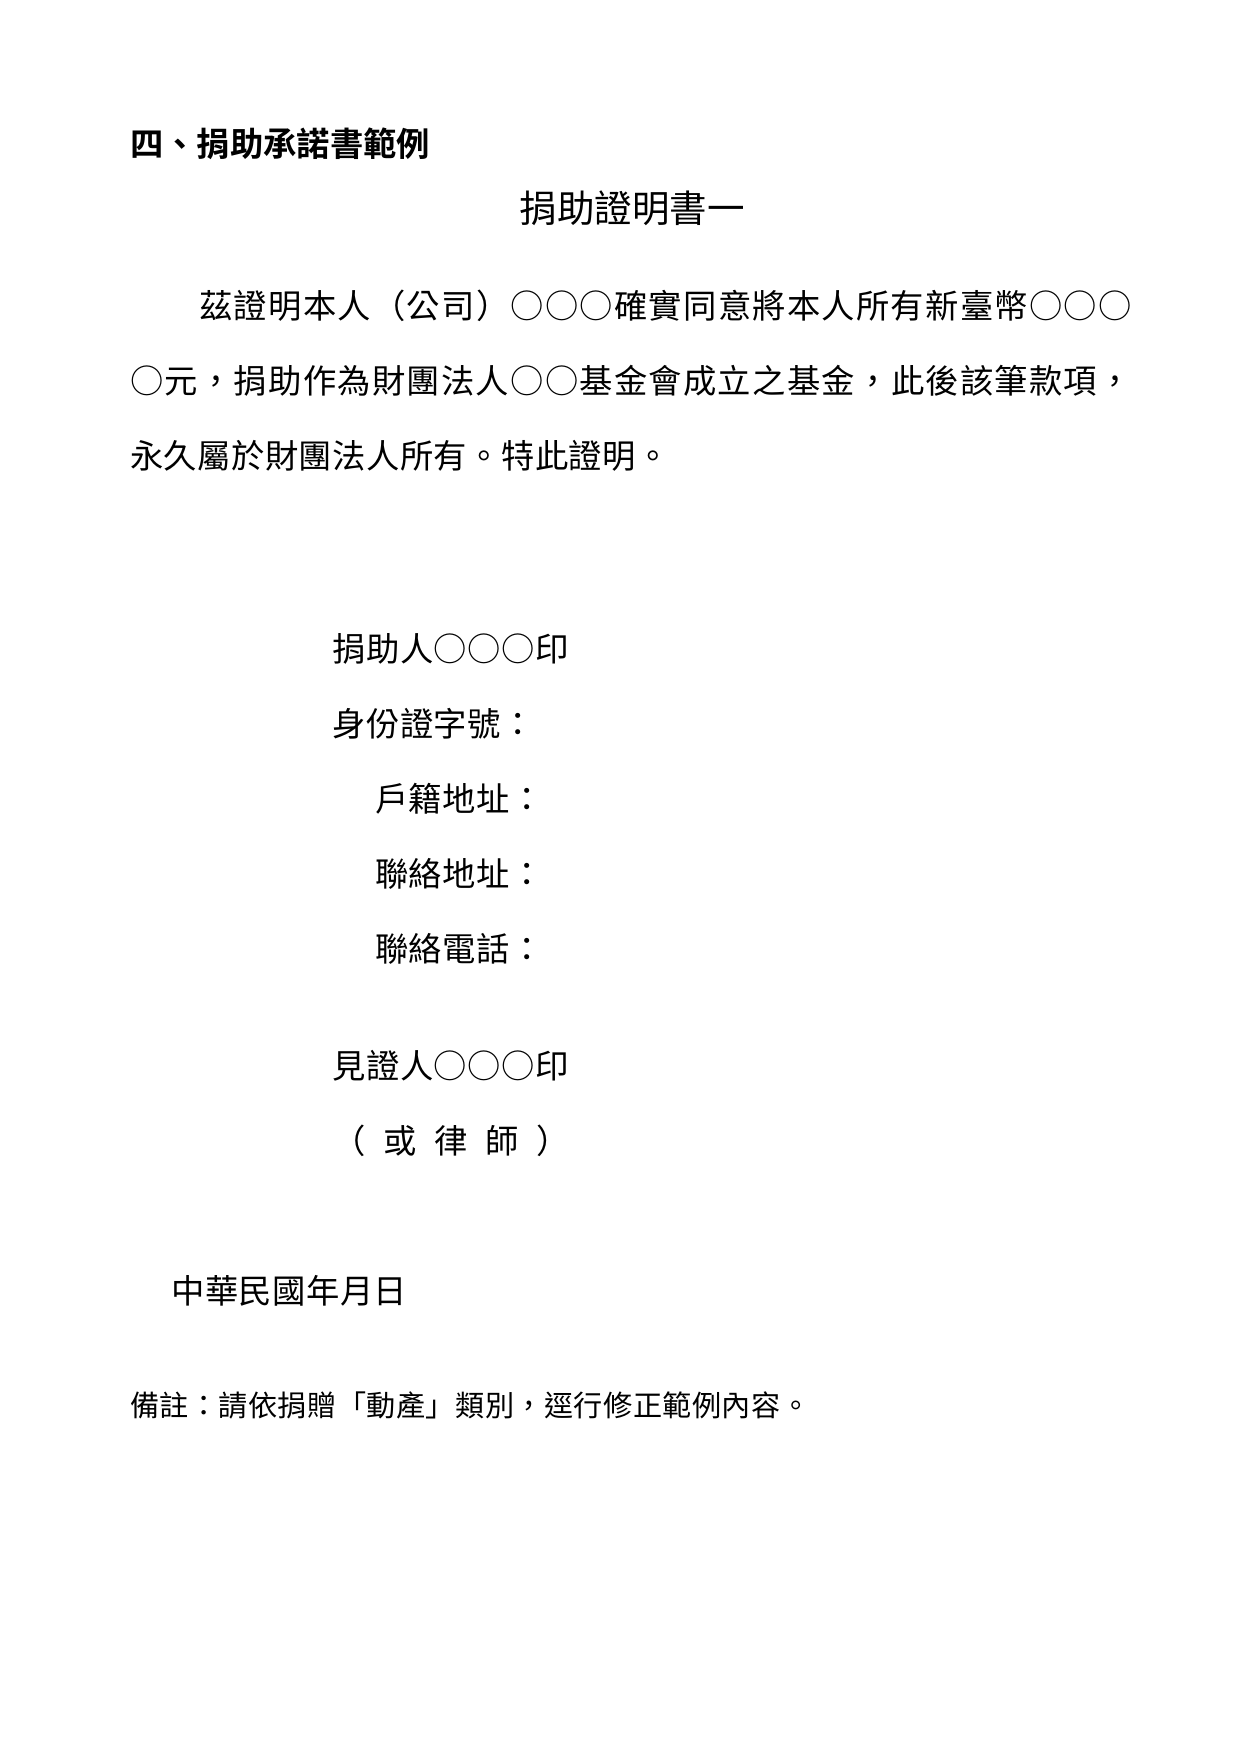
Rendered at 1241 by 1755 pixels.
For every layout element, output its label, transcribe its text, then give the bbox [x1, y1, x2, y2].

text 備註：請依捐贈「動產」類別，逕行修正範例內容。 [130, 1356, 1134, 1431]
text 聯絡地址： [130, 827, 1134, 902]
text 戶籍地址： [130, 752, 1134, 827]
text 四、捐助承諾書範例 [130, 118, 1134, 166]
text 捐助證明書一 [130, 179, 1134, 233]
text 聯絡電話： [130, 902, 1134, 977]
text 見證人○○○印 [130, 1018, 1134, 1093]
text （ 或 律 師 ） [130, 1093, 1134, 1168]
text 身份證字號： [130, 677, 1134, 752]
text 茲證明本人（公司）○○○確實同意將本人所有新臺幣○○○○元，捐助作為財團法人○○基金會成立之基金，此後該筆款項，永久屬於財團法人所有。特此證明。 [130, 258, 1134, 483]
text 捐助人○○○印 [130, 602, 1134, 677]
text 中華民國年月日 [171, 1243, 1093, 1318]
